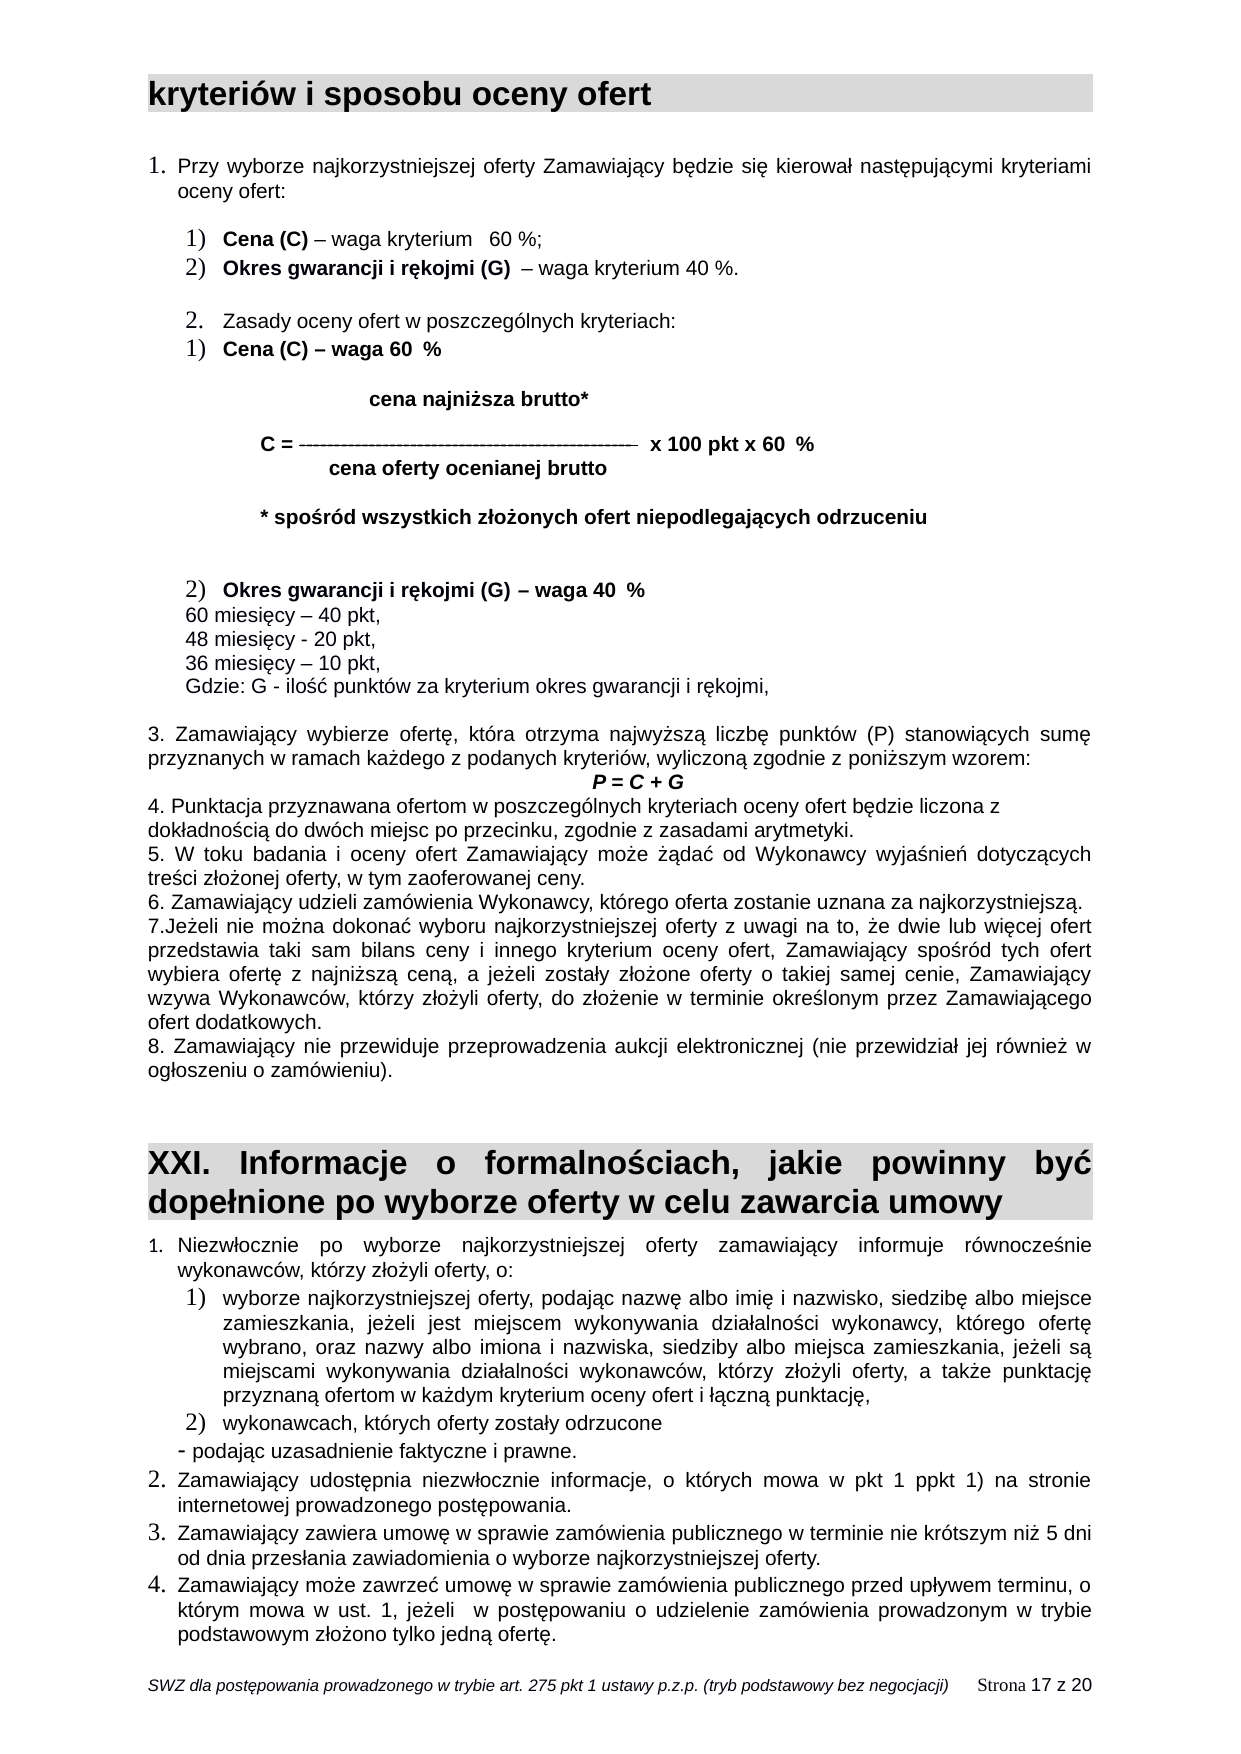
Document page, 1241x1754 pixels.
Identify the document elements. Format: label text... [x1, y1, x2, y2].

text 60 miesięcy – 40 pkt, 48 miesięcy - 20 pkt, 36 miesięcy – 10 pkt, [185, 602, 1093, 674]
text cena najniższa brutto* [369, 387, 1093, 411]
list Okres gwarancji i rękojmi (G) – waga kryterium 40 %. [185, 252, 1093, 281]
list Cena (C) – waga 60 % [185, 333, 1093, 362]
text cena oferty ocenianej brutto [328, 456, 1093, 480]
list wyborze najkorzystniejszej oferty, podając nazwę albo imię i nazwisko, siedzibę albo miejsce zamieszkania, jeżeli jest miejscem wykonywania działalności wykonawcy, którego ofertę wybrano, oraz nazwy albo imiona i nazwiska, siedziby albo miejsca zamieszkania, jeżeli są miejscami wykonywania działalności wykonawców, którzy złożyli oferty, a także punktację przyznaną ofertom w każdym kryterium oceny ofert i łączną punktację, [185, 1282, 1093, 1407]
list Zamawiający może zawrzeć umowę w sprawie zamówienia publicznego przed upływem terminu, o którym mowa w ust. 1, jeżeli w postępowaniu o udzielenie zamówienia prowadzonym w trybie podstawowym złożono tylko jedną ofertę. [148, 1569, 1093, 1646]
text Gdzie: G - ilość punktów za kryterium okres gwarancji i rękojmi, [185, 674, 1093, 698]
text 7.Jeżeli nie można dokonać wyboru najkorzystniejszej oferty z uwagi na to, że dwie lub więcej ofert przedstawia taki sam bilans ceny i innego kryterium oceny ofert, Zamawiający spośród tych ofert wybiera ofertę z najniższą ceną, a jeżeli zostały złożone oferty o takiej samej cenie, Zamawiający wzywa Wykonawców, którzy złożyli oferty, do złożenie w terminie określonym przez Zamawiającego ofert dodatkowych. [148, 914, 1093, 1034]
text * spośród wszystkich złożonych ofert niepodlegających odrzuceniu [186, 505, 1093, 529]
list Zasady oceny ofert w poszczególnych kryteriach: [185, 305, 1093, 333]
subtitle kryteriów i sposobu oceny ofert [148, 74, 1093, 112]
text C = ------------------------------------------------ x 100 pkt x 60 % [260, 432, 1093, 456]
list Cena (C) – waga kryterium 60 %; [185, 223, 1093, 252]
list wykonawcach, których oferty zostały odrzucone [185, 1407, 1093, 1435]
text 4. Punktacja przyznawana ofertom w poszczególnych kryteriach oceny ofert będzie liczona z dokładnością do dwóch miejsc po przecinku, zgodnie z zasadami arytmetyki. [148, 794, 1093, 842]
list Okres gwarancji i rękojmi (G) – waga 40 % [185, 574, 1093, 602]
subtitle XXI. Informacje o formalnościach, jakie powinny być dopełnione po wyborze oferty w celu zawarcia umowy [148, 1143, 1093, 1220]
list Zamawiający zawiera umowę w sprawie zamówienia publicznego w terminie nie krótszym niż 5 dni od dnia przesłania zawiadomienia o wyborze najkorzystniejszej oferty. [148, 1517, 1093, 1569]
text 5. W toku badania i oceny ofert Zamawiający może żądać od Wykonawcy wyjaśnień dotyczących treści złożonej oferty, w tym zaoferowanej ceny. [148, 842, 1093, 890]
list Przy wyborze najkorzystniejszej oferty Zamawiający będzie się kierował następującymi kryteriami oceny ofert: [148, 150, 1093, 202]
list Niezwłocznie po wyborze najkorzystniejszej oferty zamawiający informuje równocześnie wykonawców, którzy złożyli oferty, o: [148, 1233, 1093, 1282]
list podając uzasadnienie faktyczne i prawne. [177, 1435, 1093, 1464]
text P = C + G [185, 770, 1093, 794]
text 8. Zamawiający nie przewiduje przeprowadzenia aukcji elektronicznej (nie przewidział jej również w ogłoszeniu o zamówieniu). [148, 1034, 1093, 1082]
text 6. Zamawiający udzieli zamówienia Wykonawcy, którego oferta zostanie uznana za najkorzystniejszą. [148, 890, 1093, 914]
list 3. Zamawiający wybierze ofertę, która otrzyma najwyższą liczbę punktów (P) stanowiących sumę przyznanych w ramach każdego z podanych kryteriów, wyliczoną zgodnie z poniższym wzorem: [148, 722, 1093, 770]
list Zamawiający udostępnia niezwłocznie informacje, o których mowa w pkt 1 ppkt 1) na stronie internetowej prowadzonego postępowania. [148, 1464, 1093, 1517]
